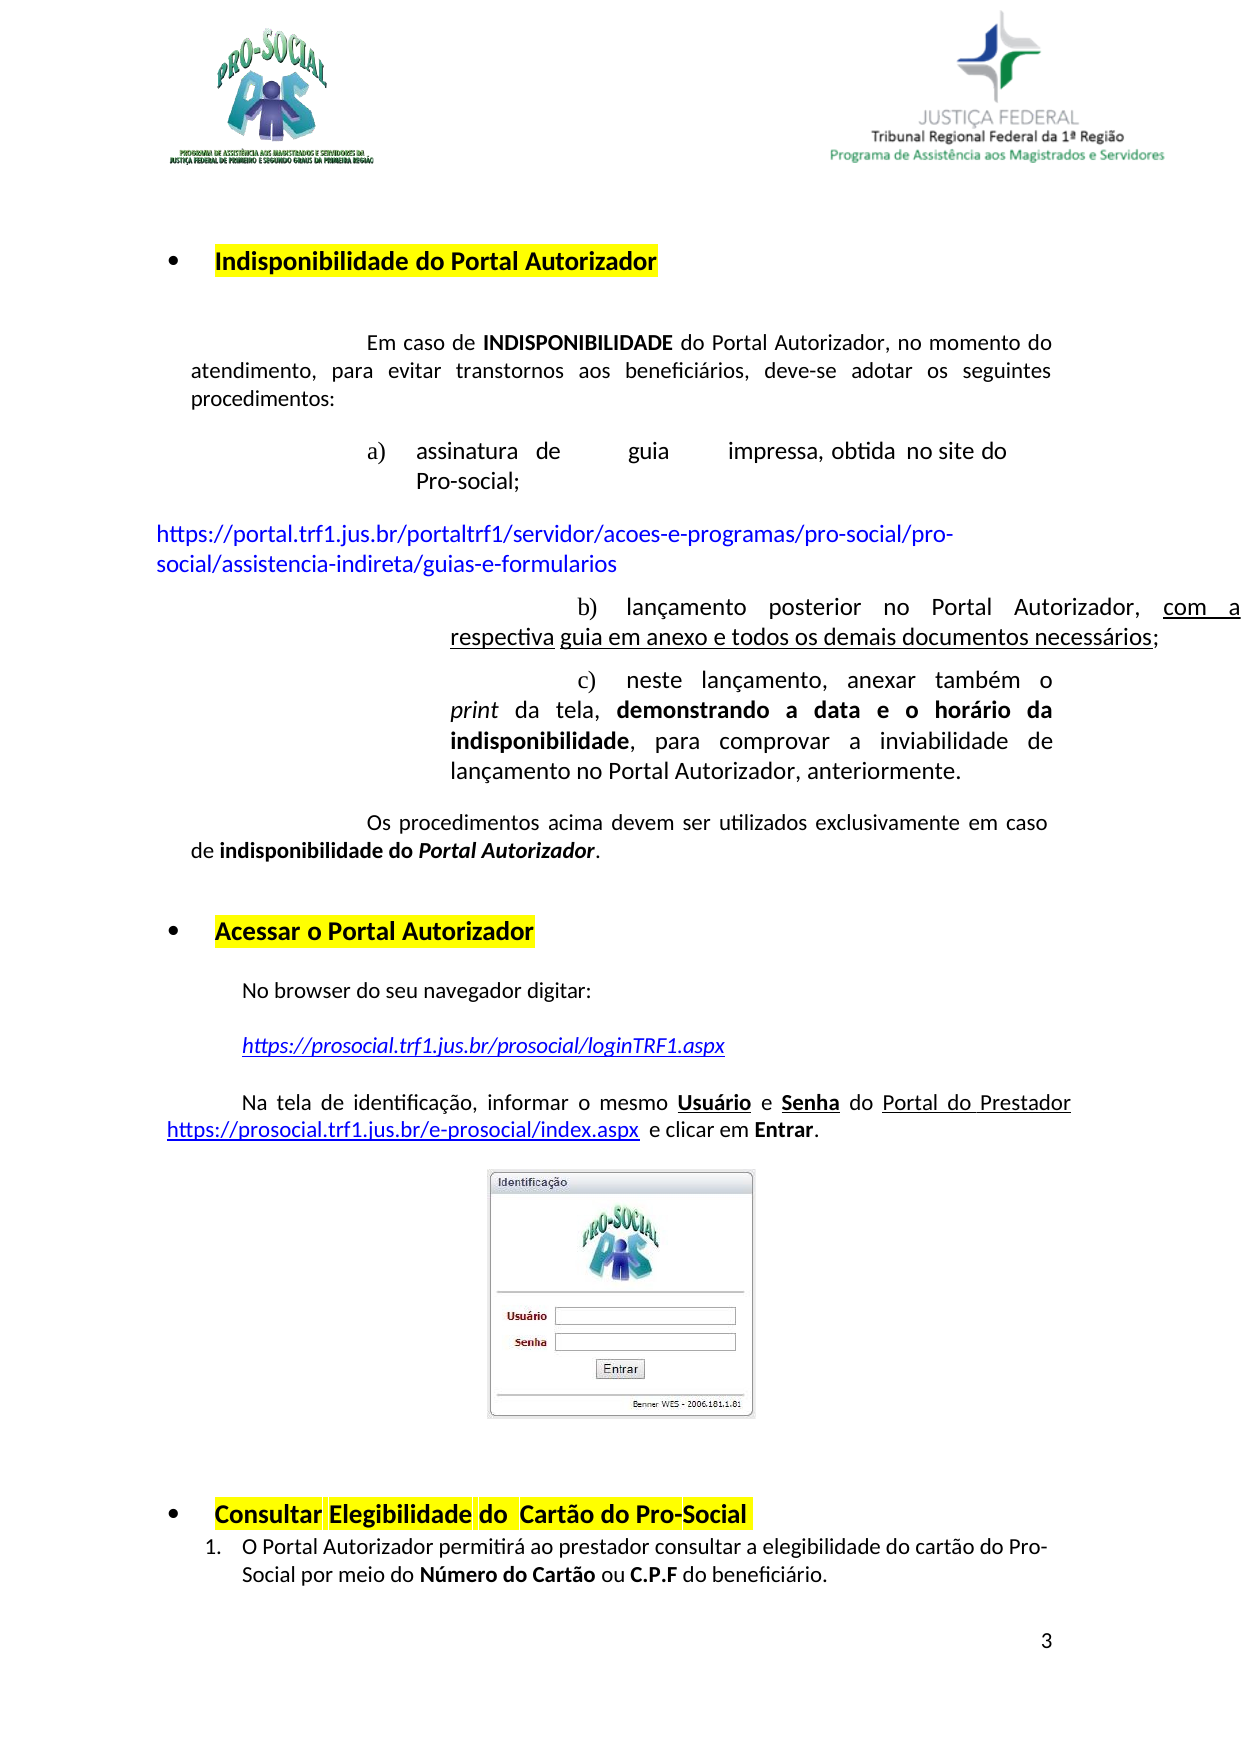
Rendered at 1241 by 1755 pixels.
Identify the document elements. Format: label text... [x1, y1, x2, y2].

subtitle assinatura de guia impressa, obtida no site do Pro-social; [367, 435, 1014, 496]
subtitle lançamento posterior no Portal Autorizador, com a respectiva guia em anexo e todos os demais documentos necessários; [401, 591, 1241, 652]
subtitle Indisponibilidade do Portal Autorizador [204, 244, 1241, 277]
subtitle https://portal.trf1.jus.br/portaltrf1/servidor/acoes-e-programas/pro-social/pro- social/assistencia-indireta/guias-e-formularios [156, 518, 1006, 578]
list O Portal Autorizador permitirá ao prestador consultar a elegibilidade do cartão do Pro- Social por meio do Número do Cartão ou C.P.F do beneficiário. [204, 1532, 1076, 1588]
text No browser do seu navegador digitar: [242, 976, 1241, 1004]
text https://prosocial.trf1.jus.br/prosocial/loginTRF1.aspx [242, 1032, 1241, 1060]
subtitle Acessar o Portal Autorizador [204, 914, 1241, 948]
text Os procedimentos acima devem ser utilizados exclusivamente em caso de indisponibilidade do Portal Autorizador. [191, 808, 1069, 864]
subtitle Consultar Elegibilidade do Cartão do Pro-Social [204, 1497, 1241, 1530]
text Em caso de INDISPONIBILIDADE do Portal Autorizador, no momento do atendimento, para evitar transtornos aos beneficiários, deve-se adotar os seguintes procedimentos: [191, 328, 1053, 412]
text Na tela de identificação, informar o mesmo Usuário e Senha do Portal do Prestador https://prosocial.trf1.jus.br/e-prosocial/index.aspx e clicar em Entrar. [167, 1088, 1076, 1143]
list neste lançamento, anexar também o print da tela, demonstrando a data e o horário da indisponibilidade, para comprovar a inviabilidade de lançamento no Portal Autorizador, anteriormente. [401, 664, 1053, 786]
